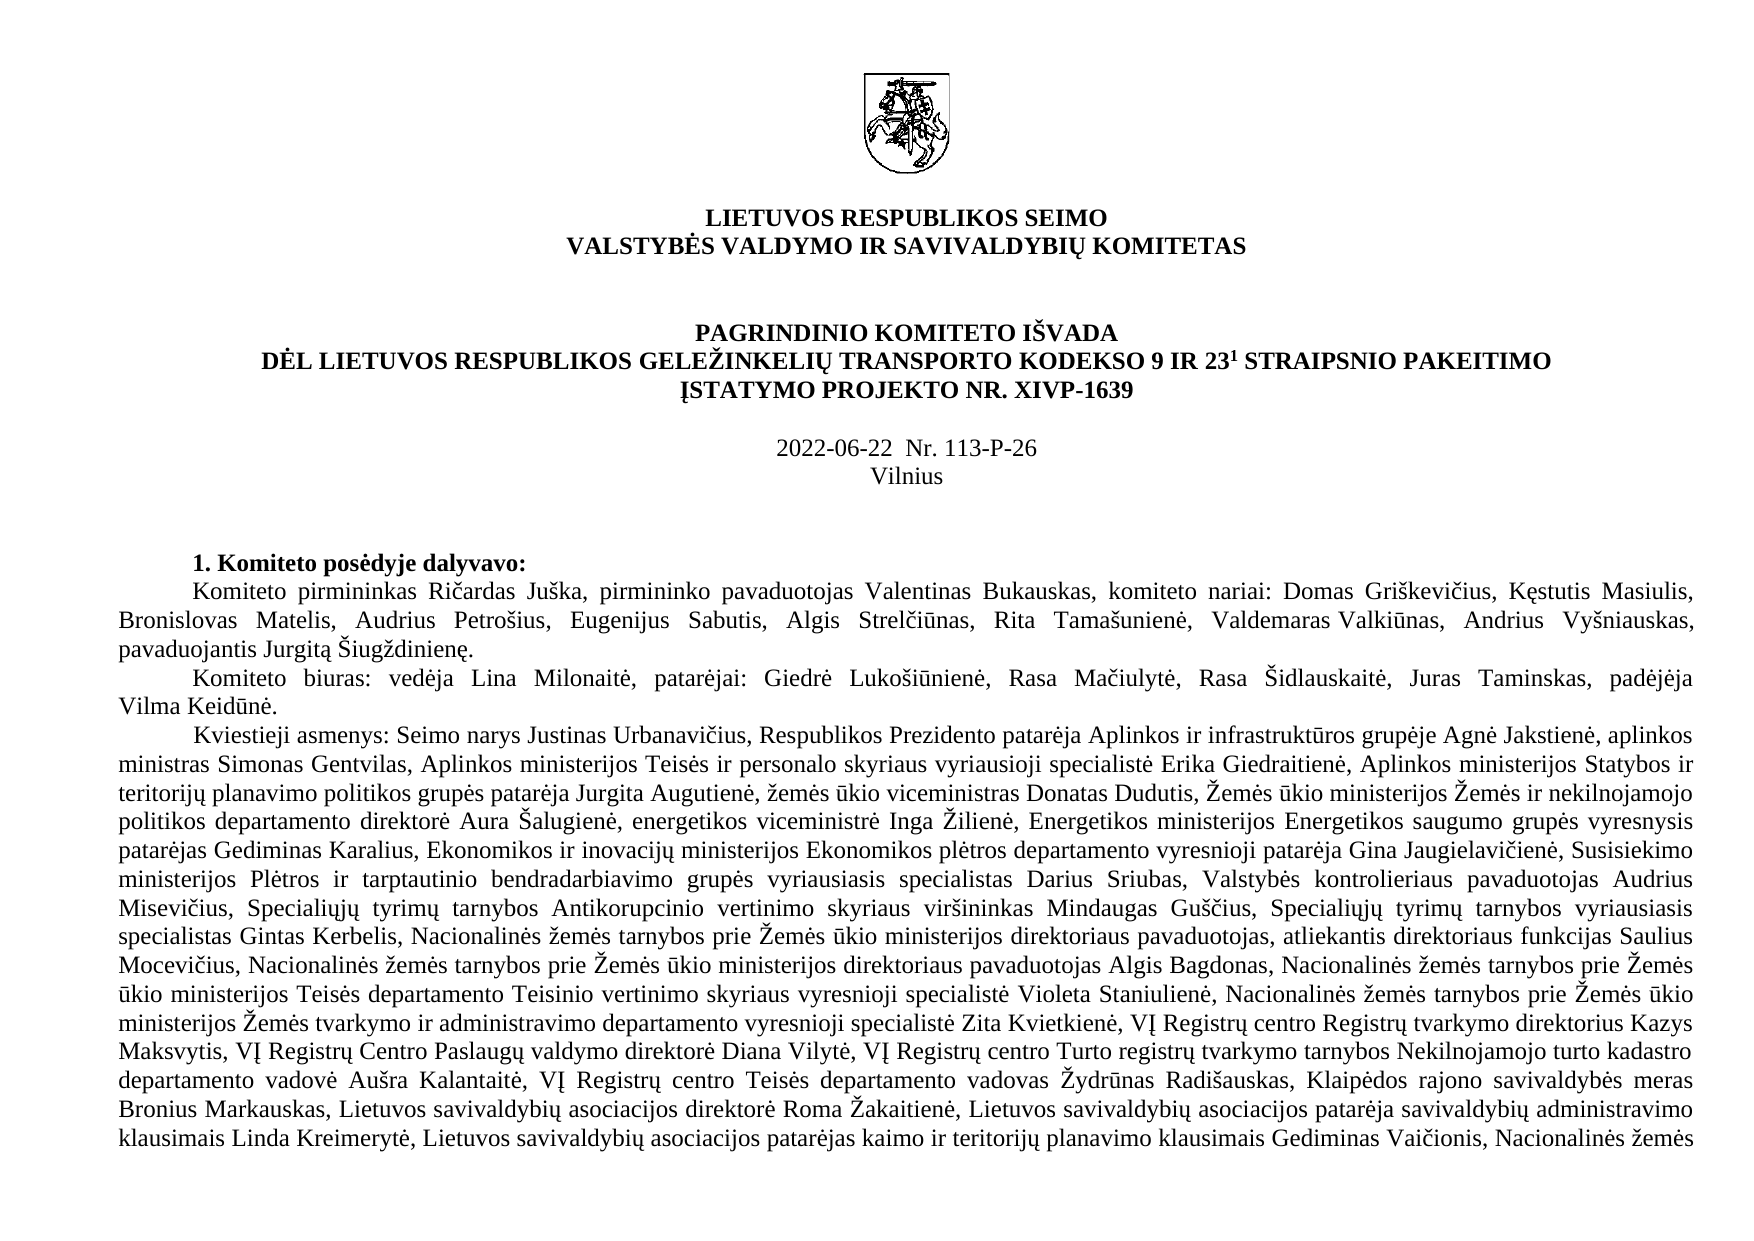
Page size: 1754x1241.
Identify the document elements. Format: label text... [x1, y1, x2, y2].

text 1. Komiteto posėdyje dalyvavo: [118, 548, 1695, 576]
subtitle DĖL LIETUVOS RESPUBLIKOS GELEŽINKELIŲ TRANSPORTO KODEKSO 9 IR 231 STRAIPSNIo PAKEITIMO [118, 346, 1695, 375]
text Komiteto pirmininkas Ričardas Juška, pirmininko pavaduotojas Valentinas Bukauskas, komiteto nariai: Domas Griškevičius, Kęstutis Masiulis, Bronislovas Matelis, Audrius Petrošius, Eugenijus Sabutis, Algis Strelčiūnas, Rita Tamašunienė, Valdemaras Valkiūnas, Andrius Vyšniauskas, pavaduojantis Jurgitą Šiugždinienę. [118, 576, 1695, 663]
text VALSTYBĖS VALDYMO IR SAVIVALDYBIŲ KOMITETAS [118, 231, 1695, 260]
subtitle įstatymo PROJEKTO nr. XIVP-1639 [118, 375, 1695, 404]
text Vilnius [118, 461, 1695, 490]
text LIETUVOS RESPUBLIKOS SEIMO [118, 203, 1695, 231]
text Kviestieji asmenys: Seimo narys Justinas Urbanavičius, Respublikos Prezidento patarėja Aplinkos ir infrastruktūros grupėje Agnė Jakstienė, aplinkos ministras Simonas Gentvilas, Aplinkos ministerijos Teisės ir personalo skyriaus vyriausioji specialistė Erika Giedraitienė, Aplinkos ministerijos Statybos ir teritorijų planavimo politikos grupės patarėja Jurgita Augutienė, žemės ūkio viceministras Donatas Dudutis, Žemės ūkio ministerijos Žemės ir nekilnojamojo politikos departamento direktorė Aura Šalugienė, energetikos viceministrė Inga Žilienė, Energetikos ministerijos Energetikos saugumo grupės vyresnysis patarėjas Gediminas Karalius, Ekonomikos ir inovacijų ministerijos Ekonomikos plėtros departamento vyresnioji patarėja Gina Jaugielavičienė, Susisiekimo ministerijos Plėtros ir tarptautinio bendradarbiavimo grupės vyriausiasis specialistas Darius Sriubas, Valstybės kontrolieriaus pavaduotojas Audrius Misevičius, Specialiųjų tyrimų tarnybos Antikorupcinio vertinimo skyriaus viršininkas Mindaugas Guščius, Specialiųjų tyrimų tarnybos vyriausiasis specialistas Gintas Kerbelis, Nacionalinės žemės tarnybos prie Žemės ūkio ministerijos direktoriaus pavaduotojas, atliekantis direktoriaus funkcijas Saulius Mocevičius, Nacionalinės žemės tarnybos prie Žemės ūkio ministerijos direktoriaus pavaduotojas Algis Bagdonas, Nacionalinės žemės tarnybos prie Žemės ūkio ministerijos Teisės departamento Teisinio vertinimo skyriaus vyresnioji specialistė Violeta Staniulienė, Nacionalinės žemės tarnybos prie Žemės ūkio ministerijos Žemės tvarkymo ir administravimo departamento vyresnioji specialistė Zita Kvietkienė, VĮ Registrų centro Registrų tvarkymo direktorius Kazys Maksvytis, VĮ Registrų Centro Paslaugų valdymo direktorė Diana Vilytė, VĮ Registrų centro Turto registrų tvarkymo tarnybos Nekilnojamojo turto kadastro departamento vadovė Aušra Kalantaitė, VĮ Registrų centro Teisės departamento vadovas Žydrūnas Radišauskas, Klaipėdos rajono savivaldybės meras Bronius Markauskas, Lietuvos savivaldybių asociacijos direktorė Roma Žakaitienė, Lietuvos savivaldybių asociacijos patarėja savivaldybių administravimo klausimais Linda Kreimerytė, Lietuvos savivaldybių asociacijos patarėjas kaimo ir teritorijų planavimo klausimais Gediminas Vaičionis, Nacionalinės žemės [118, 720, 1695, 1151]
text Komiteto biuras: vedėja Lina Milonaitė, patarėjai: Giedrė Lukošiūnienė, Rasa Mačiulytė, Rasa Šidlauskaitė, Juras Taminskas, padėjėja Vilma Keidūnė. [118, 663, 1695, 720]
subtitle PAGRINDINIO KOMITETO IŠVADA [118, 318, 1695, 346]
text 2022-06-22 Nr. 113-P-26 [118, 433, 1695, 461]
